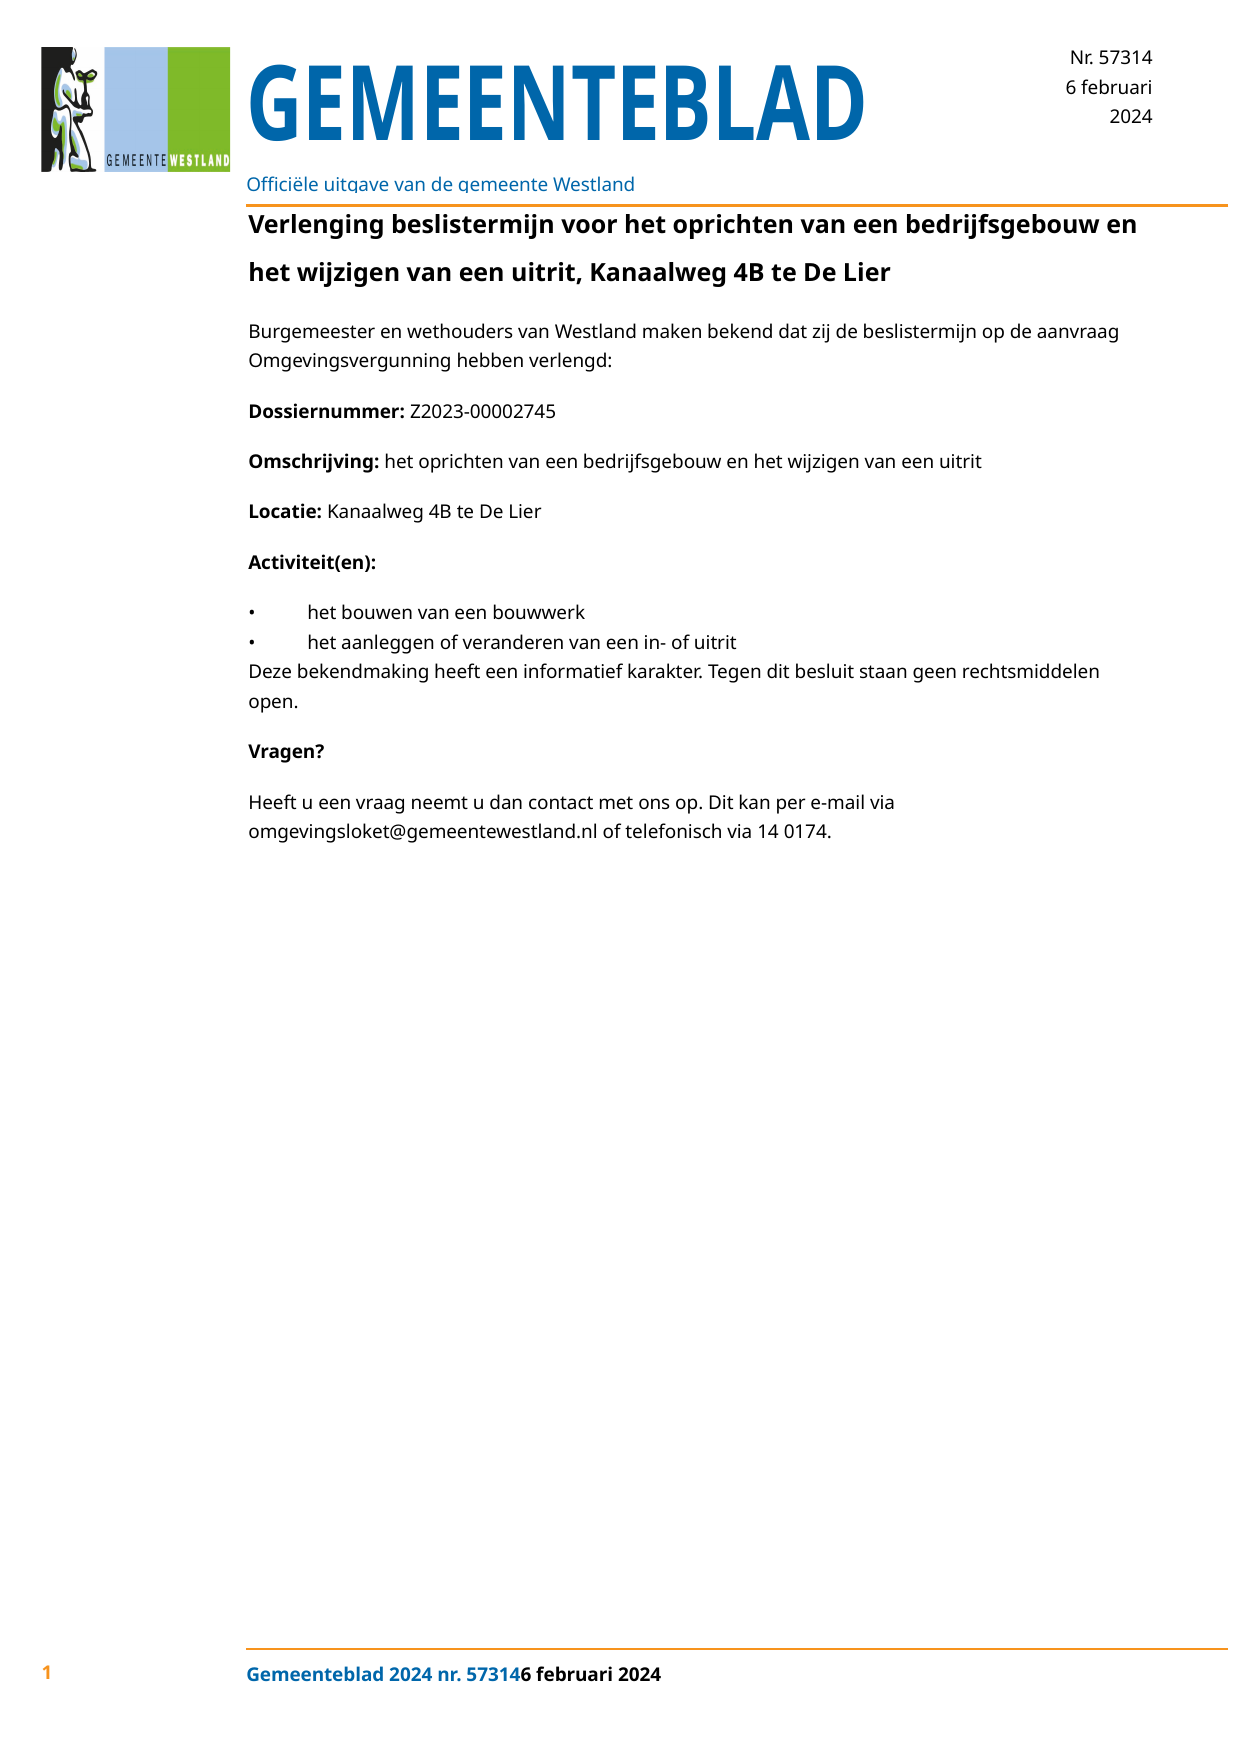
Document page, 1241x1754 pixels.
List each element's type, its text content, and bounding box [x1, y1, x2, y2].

text Deze bekendmaking heeft een informatief karakter. Tegen dit besluit staan geen rechtsmiddelen open. [248, 659, 1152, 714]
list het bouwen van een bouwwerk [248, 599, 1152, 625]
text Vragen? [248, 739, 1152, 764]
text Burgemeester en wethouders van Westland maken bekend dat zij de beslistermijn op de aanvraag Omgevingsvergunning hebben verlengd: [248, 318, 1152, 373]
list het aanleggen of veranderen van een in- of uitrit [248, 629, 1152, 655]
text Verlenging beslistermijn voor het oprichten van een bedrijfsgebouw en het wijzigen van een uitrit, Kanaalweg 4B te De Lier [248, 207, 1152, 288]
picture [41, 47, 231, 172]
text Activiteit(en): [248, 549, 1152, 575]
text Omschrijving: het oprichten van een bedrijfsgebouw en het wijzigen van een uitrit [248, 448, 1152, 474]
text Heeft u een vraag neemt u dan contact met ons op. Dit kan per e-mail via omgevingsloket@gemeentewestland.nl of telefonisch via 14 0174. [248, 789, 1152, 844]
text Locatie: Kanaalweg 4B te De Lier [248, 499, 1152, 524]
text Dossiernummer: Z2023-00002745 [248, 398, 1152, 424]
